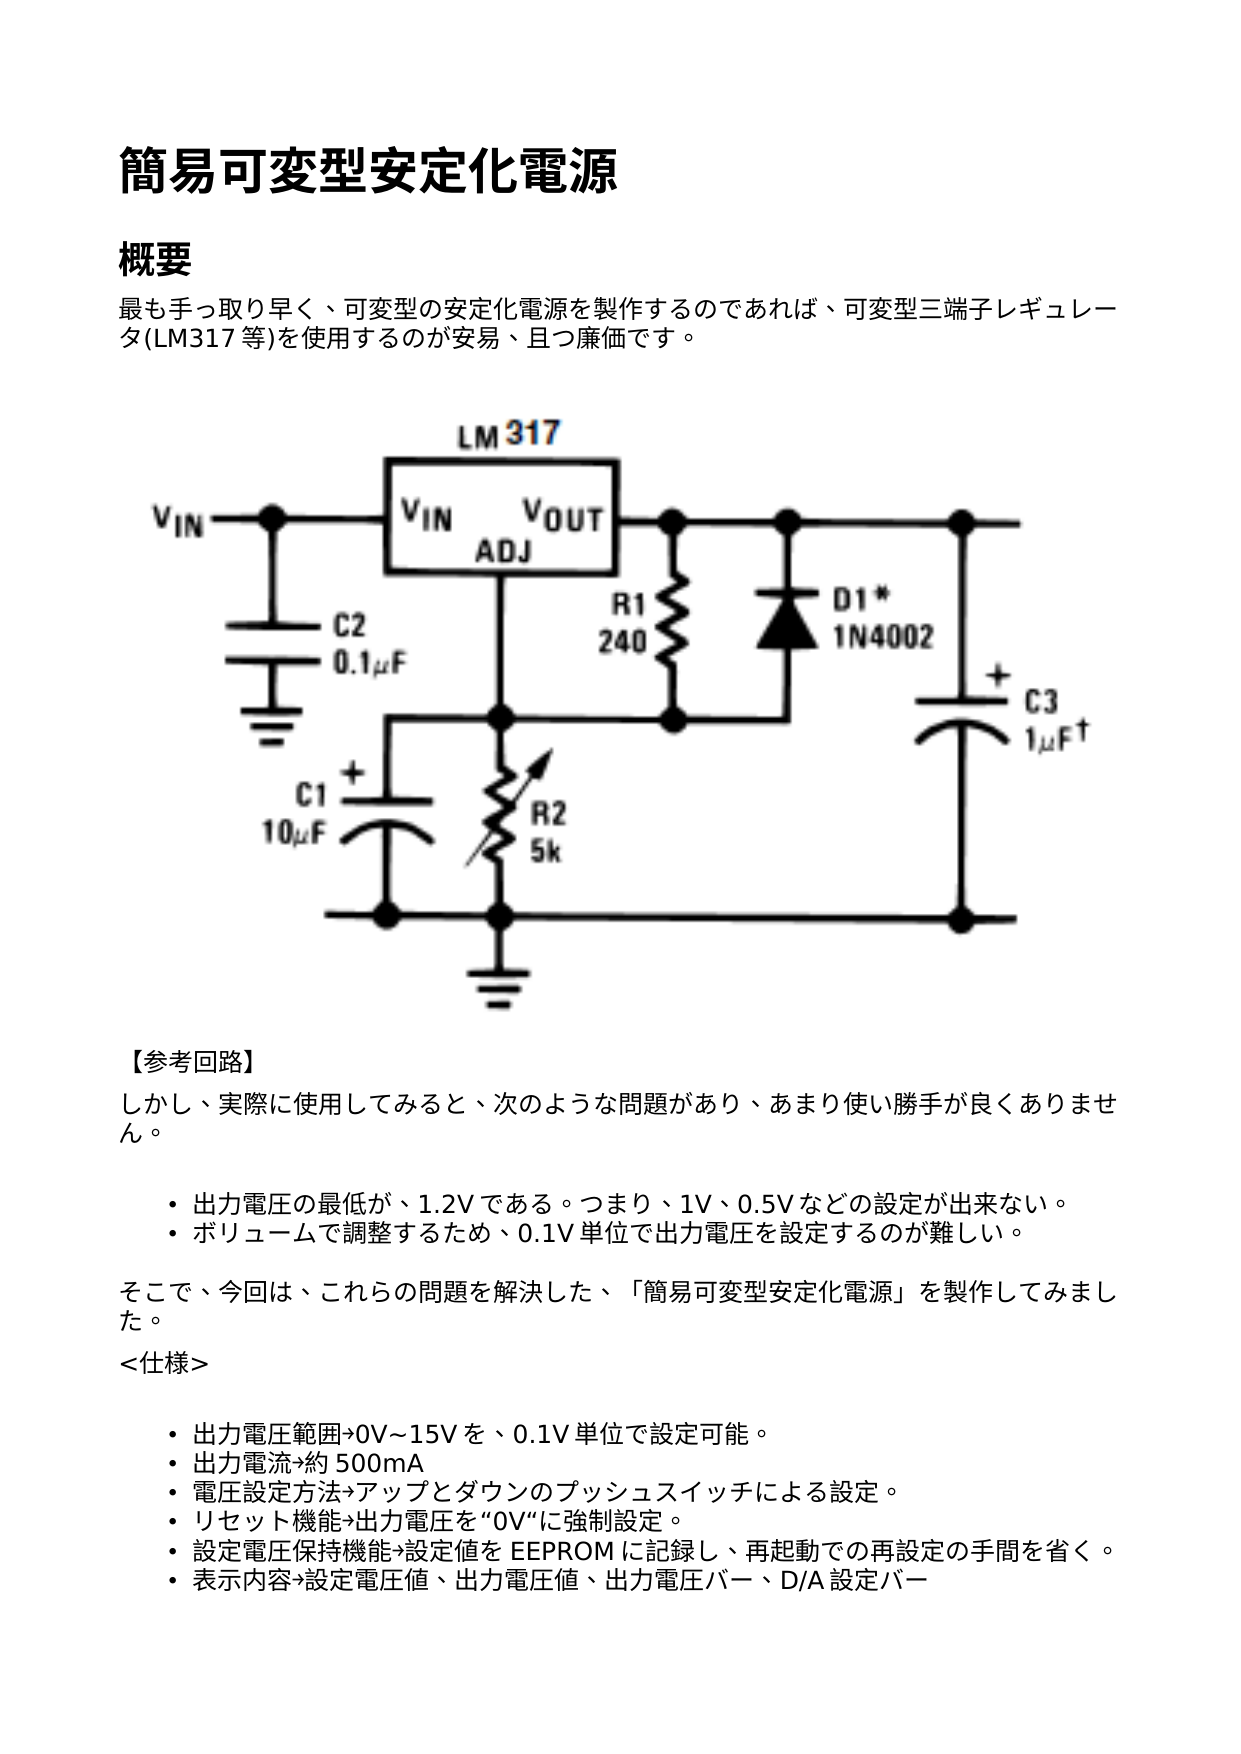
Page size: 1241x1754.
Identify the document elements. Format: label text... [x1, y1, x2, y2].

list 設定電圧保持機能￫設定値をEEPROMに記録し、再起動での再設定の手間を省く。 [177, 1537, 1122, 1566]
list 電圧設定方法￫アップとダウンのプッシュスイッチによる設定。 [177, 1478, 1122, 1507]
picture [118, 365, 1123, 1043]
text しかし、実際に使用してみると、次のような問題があり、あまり使い勝手が良くありません。 [118, 1090, 1122, 1148]
list 表示内容￫設定電圧値、出力電圧値、出力電圧バー、D/A設定バー [177, 1566, 1122, 1595]
text そこで、今回は、これらの問題を解決した、「簡易可変型安定化電源」を製作してみました。 [118, 1278, 1122, 1336]
text <仕様> [118, 1349, 1122, 1378]
list 出力電圧の最低が、1.2Vである。つまり、1V、0.5Vなどの設定が出来ない。 [177, 1190, 1122, 1219]
list ボリュームで調整するため、0.1V単位で出力電圧を設定するのが難しい。 [177, 1219, 1122, 1248]
list 出力電流￫約500mA [177, 1449, 1122, 1478]
text 【参考回路】 [118, 1043, 1122, 1077]
subtitle 概要 [118, 239, 1122, 282]
list 出力電圧範囲￫0V~15Vを、0.1V単位で設定可能。 [177, 1420, 1122, 1449]
subtitle 簡易可変型安定化電源 [118, 143, 1122, 201]
list リセット機能￫出力電圧を“0V“に強制設定。 [177, 1507, 1122, 1537]
text 最も手っ取り早く、可変型の安定化電源を製作するのであれば、可変型三端子レギュレータ(LM317等)を使用するのが安易、且つ廉価です。 [118, 295, 1122, 353]
